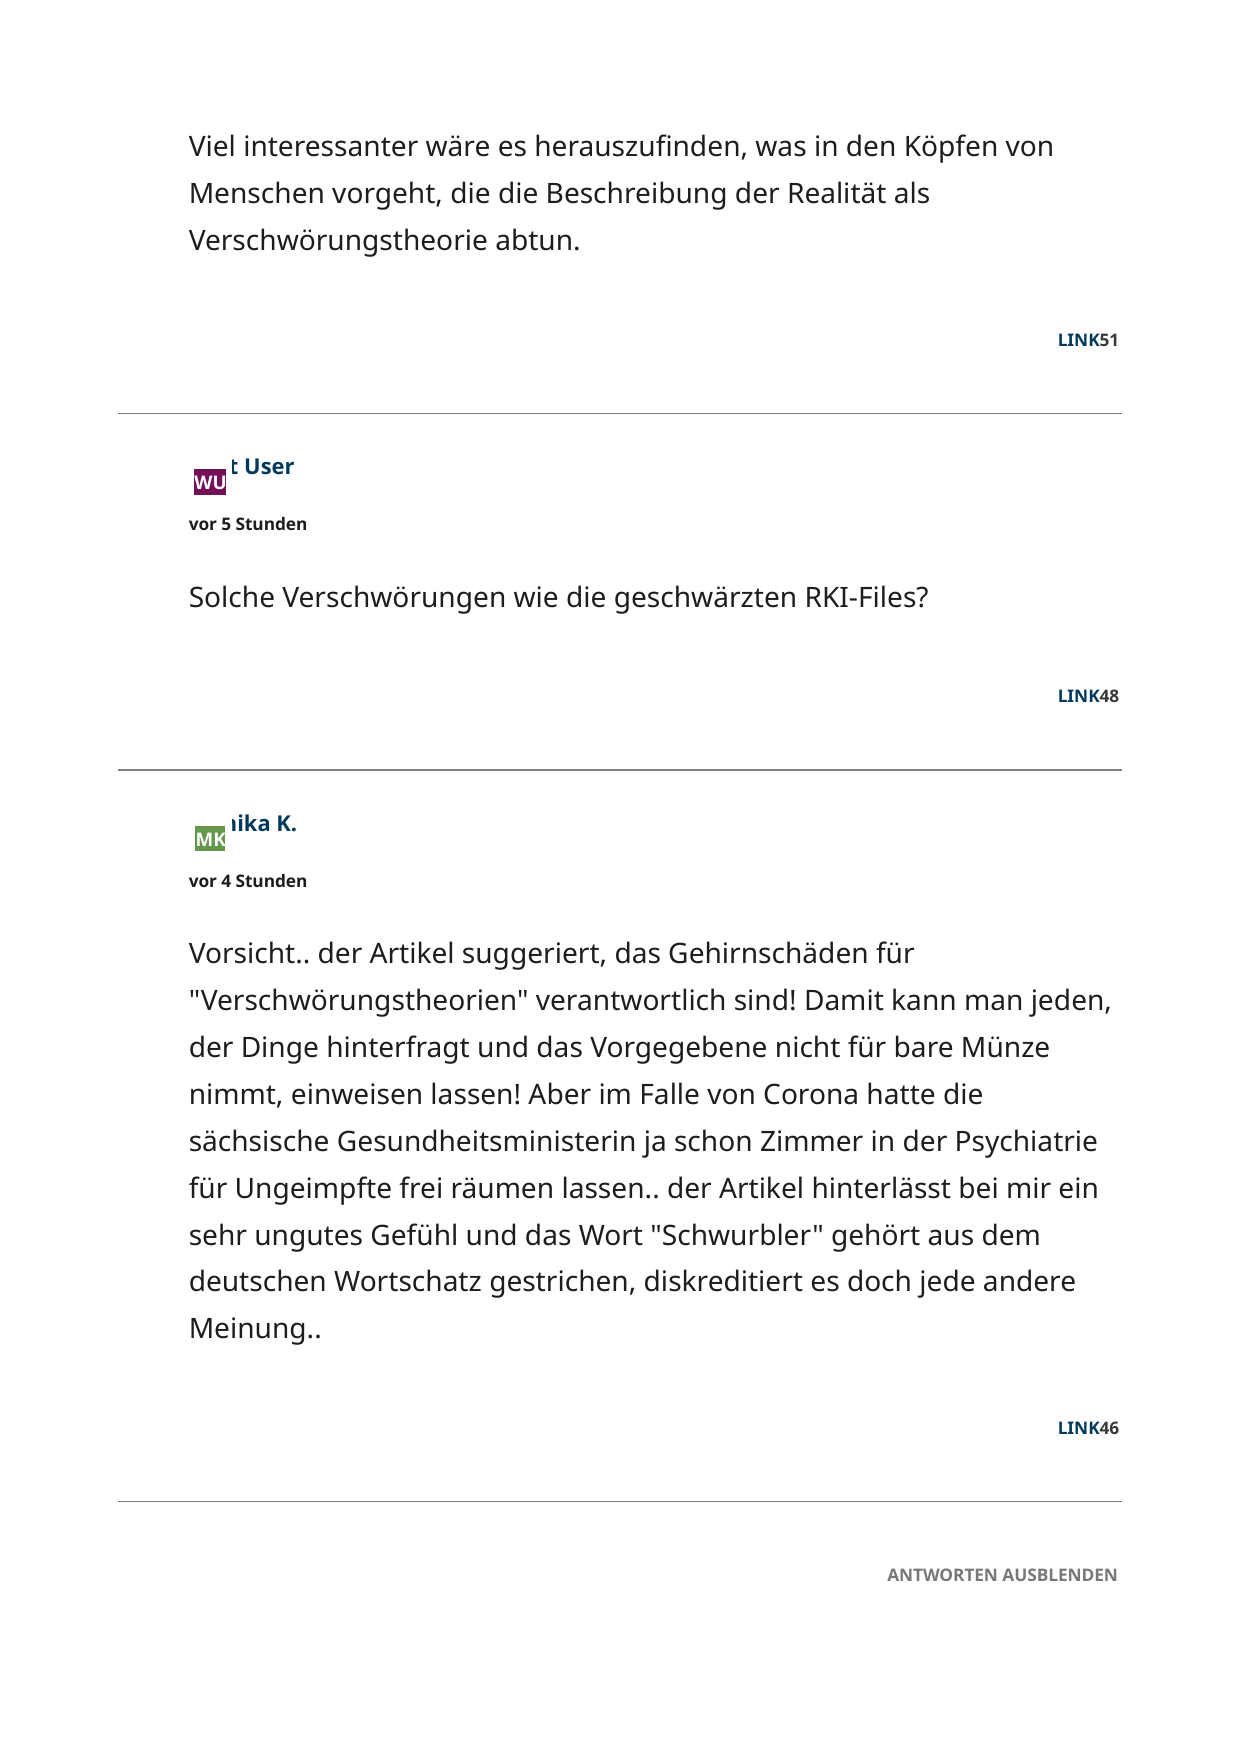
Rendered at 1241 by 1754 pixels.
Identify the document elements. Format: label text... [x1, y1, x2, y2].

text LINK48 [188, 630, 1119, 708]
text LINK46 [188, 1361, 1119, 1439]
text Vorsicht.. der Artikel suggeriert, das Gehirnschäden für "Verschwörungstheorien" verantwortlich sind! Damit kann man jeden, der Dinge hinterfragt und das Vorgegebene nicht für bare Münze nimmt, einweisen lassen! Aber im Falle von Corona hatte die sächsische Gesundheitsministerin ja schon Zimmer in der Psychiatrie für Ungeimpfte frei räumen lassen.. der Artikel hinterlässt bei mir ein sehr ungutes Gefühl und das Wort "Schwurbler" gehört aus dem deutschen Wortschatz gestrichen, diskreditiert es doch jede andere Meinung.. [188, 925, 1122, 1347]
text Monika K. [232, 808, 1122, 837]
text WU [188, 451, 232, 495]
text Viel interessanter wäre es herauszufinden, was in den Köpfen von Menschen vorgeht, die die Beschreibung der Realität als Verschwörungstheorie abtun. [188, 118, 1122, 259]
text Welt User [232, 451, 1122, 481]
text vor 4 Stunden [188, 861, 1122, 892]
text vor 5 Stunden [188, 504, 1122, 536]
text Solche Verschwörungen wie die geschwärzten RKI-Files? [188, 568, 1122, 615]
text ANTWORTEN AUSBLENDEN [118, 1563, 1122, 1586]
text LINK51 [188, 273, 1119, 351]
text MK [188, 808, 232, 851]
